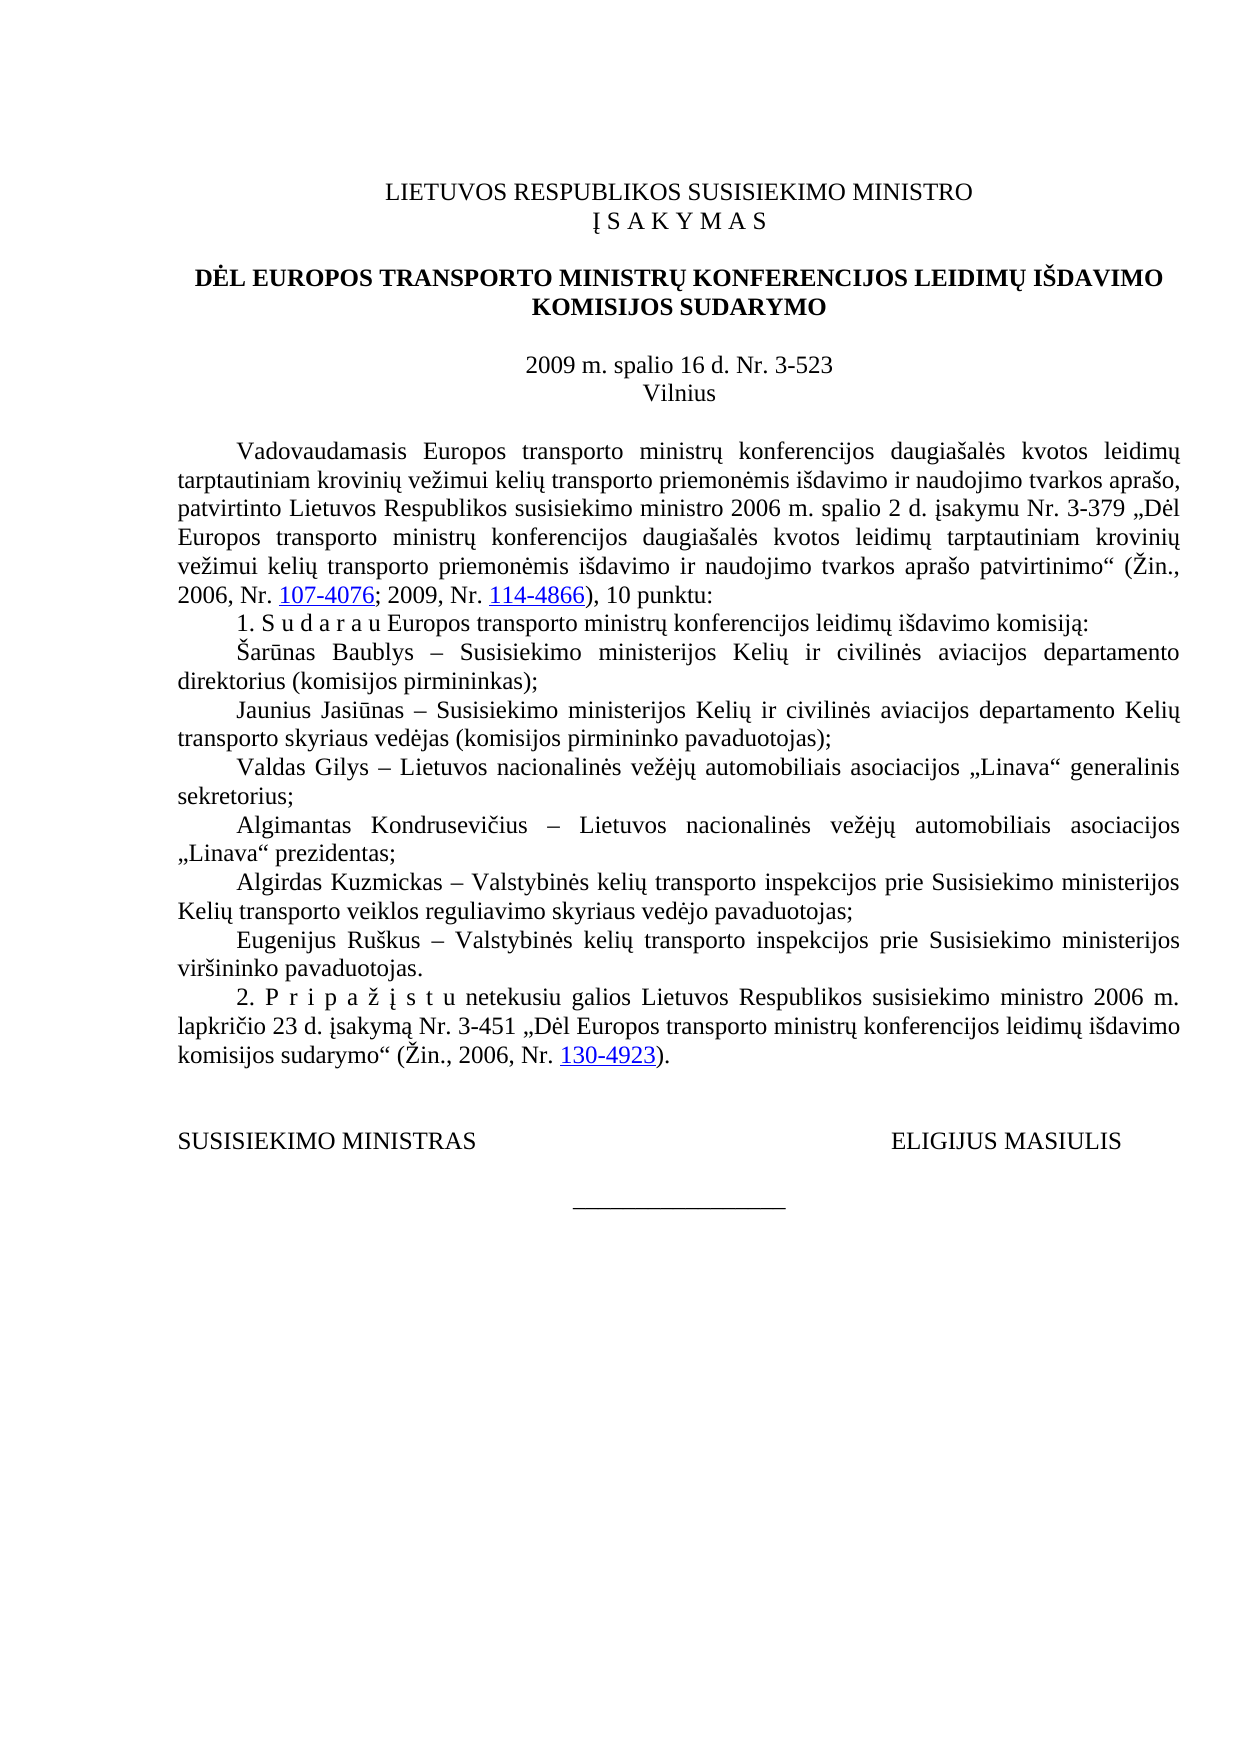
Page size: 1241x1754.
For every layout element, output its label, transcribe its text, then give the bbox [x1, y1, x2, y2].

text Eugenijus Ruškus – Valstybinės kelių transporto inspekcijos prie Susisiekimo ministerijos viršininko pavaduotojas. [177, 925, 1181, 982]
text 2. P r i p a ž į s t u netekusiu galios Lietuvos Respublikos susisiekimo ministro 2006 m. lapkričio 23 d. įsakymą Nr. 3-451 „Dėl Europos transporto ministrų konferencijos leidimų išdavimo komisijos sudarymo“ (Žin., 2006, Nr. 130-4923). [177, 982, 1181, 1068]
text Vilnius [177, 378, 1181, 407]
text Jaunius Jasiūnas – Susisiekimo ministerijos Kelių ir civilinės aviacijos departamento Kelių transporto skyriaus vedėjas (komisijos pirmininko pavaduotojas); [177, 695, 1181, 752]
text Algimantas Kondrusevičius – Lietuvos nacionalinės vežėjų automobiliais asociacijos „Linava“ prezidentas; [177, 810, 1181, 867]
text Algirdas Kuzmickas – Valstybinės kelių transporto inspekcijos prie Susisiekimo ministerijos Kelių transporto veiklos reguliavimo skyriaus vedėjo pavaduotojas; [177, 867, 1181, 925]
text 2009 m. spalio 16 d. Nr. 3-523 [177, 350, 1181, 378]
text Valdas Gilys – Lietuvos nacionalinės vežėjų automobiliais asociacijos „Linava“ generalinis sekretorius; [177, 752, 1181, 810]
text DĖL EUROPOS TRANSPORTO MINISTRŲ KONFERENCIJOS LEIDIMŲ IŠDAVIMO KOMISIJOS SUDARYMO [177, 263, 1181, 321]
text Į S A K Y M A S [177, 206, 1181, 235]
text 1. S u d a r a u Europos transporto ministrų konferencijos leidimų išdavimo komisiją: [177, 608, 1181, 637]
text Susisiekimo ministras Eligijus Masiulis [177, 1126, 1181, 1155]
text Vadovaudamasis Europos transporto ministrų konferencijos daugiašalės kvotos leidimų tarptautiniam krovinių vežimui kelių transporto priemonėmis išdavimo ir naudojimo tvarkos aprašo, patvirtinto Lietuvos Respublikos susisiekimo ministro 2006 m. spalio 2 d. įsakymu Nr. 3-379 „Dėl Europos transporto ministrų konferencijos daugiašalės kvotos leidimų tarptautiniam krovinių vežimui kelių transporto priemonėmis išdavimo ir naudojimo tvarkos aprašo patvirtinimo“ (Žin., 2006, Nr. 107-4076; 2009, Nr. 114-4866), 10 punktu: [177, 436, 1181, 608]
text _________________ [177, 1183, 1181, 1212]
text Šarūnas Baublys – Susisiekimo ministerijos Kelių ir civilinės aviacijos departamento direktorius (komisijos pirmininkas); [177, 637, 1181, 695]
text LIETUVOS RESPUBLIKOS SUSISIEKIMO MINISTRO [177, 177, 1181, 206]
